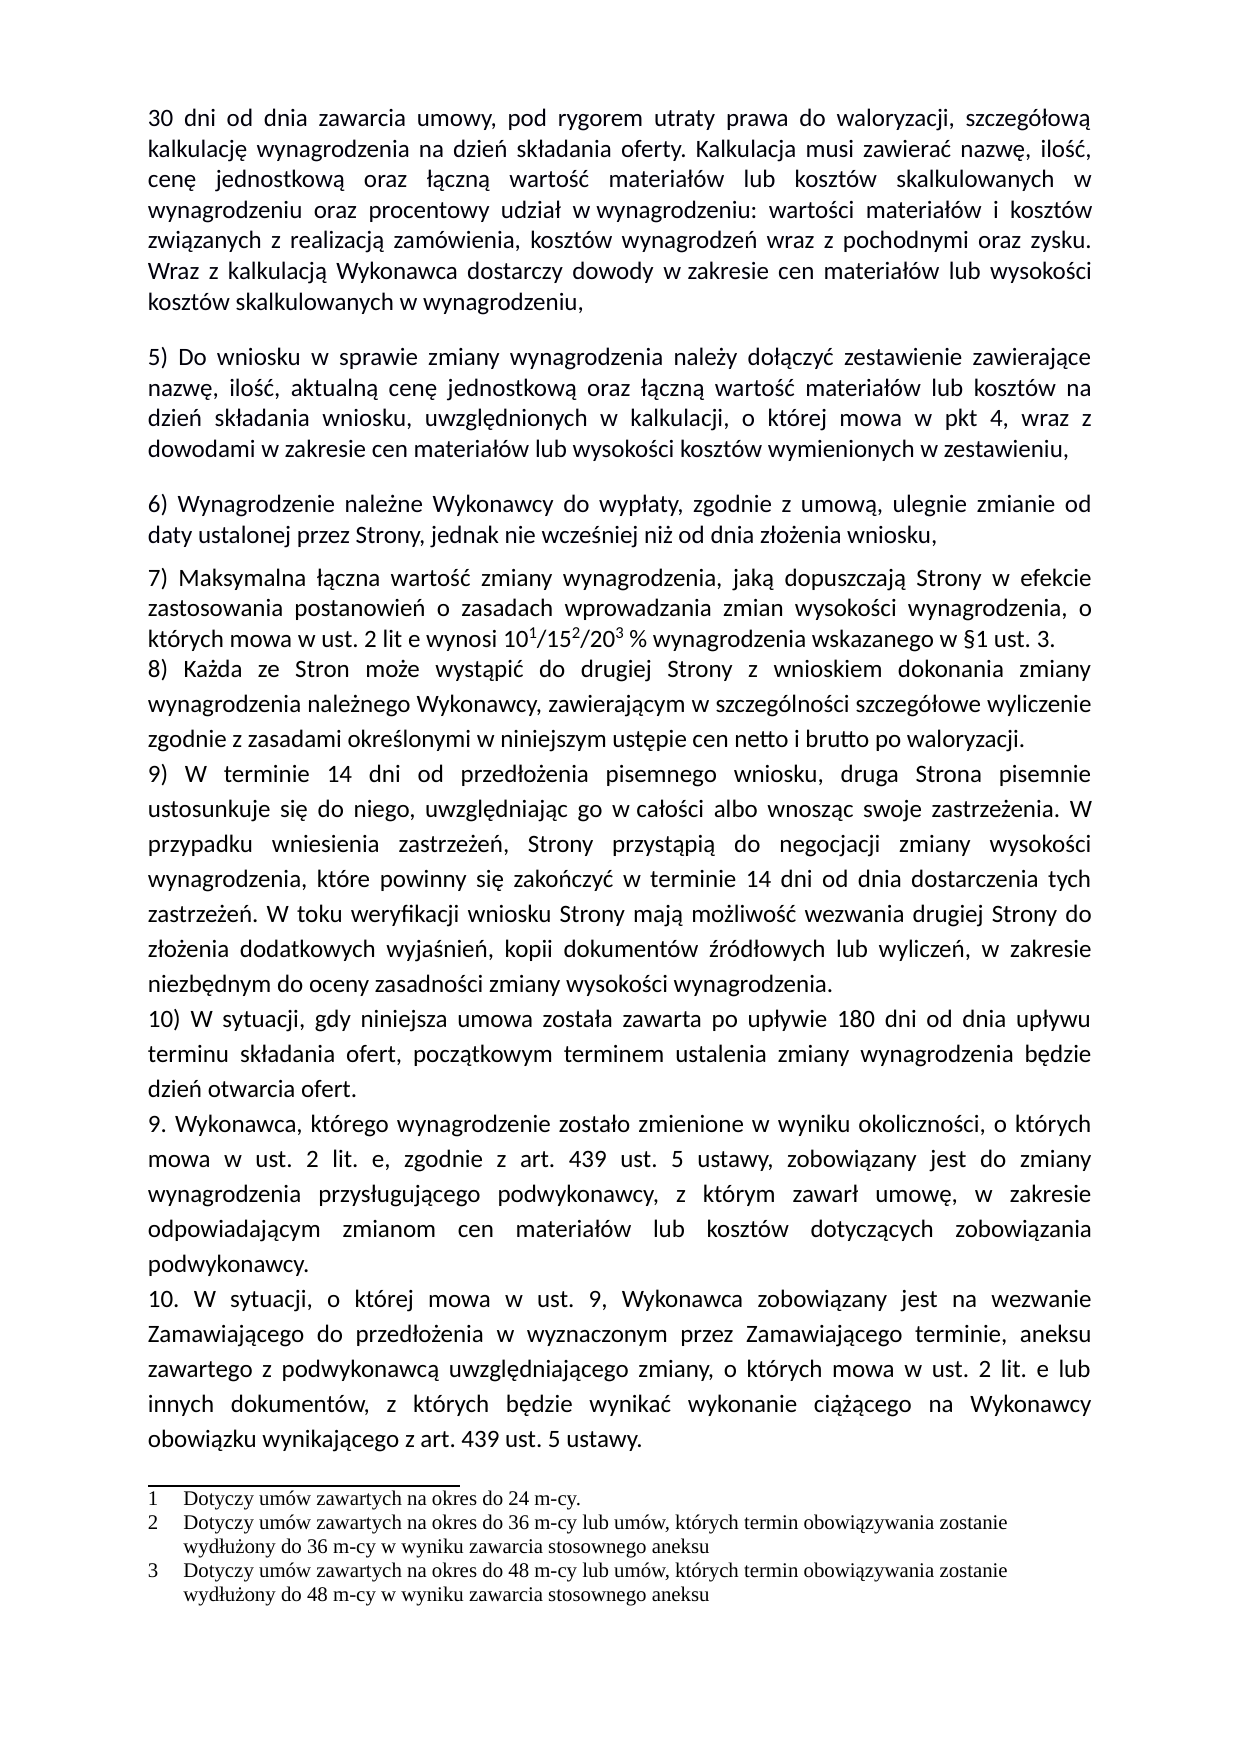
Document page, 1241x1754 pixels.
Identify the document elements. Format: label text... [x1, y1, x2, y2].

text Dotyczy umów zawartych na okres do 48 m-cy lub umów, których termin obowiązywania zostanie wydłużony do 48 m-cy w wyniku zawarcia stosownego aneksu [148, 1558, 1093, 1606]
text 8) Każda ze Stron może wystąpić do drugiej Strony z wnioskiem dokonania zmiany wynagrodzenia należnego Wykonawcy, zawierającym w szczególności szczegółowe wyliczenie zgodnie z zasadami określonymi w niniejszym ustępie cen netto i brutto po waloryzacji. [148, 653, 1093, 754]
text 9) W terminie 14 dni od przedłożenia pisemnego wniosku, druga Strona pisemnie ustosunkuje się do niego, uwzględniając go w całości albo wnosząc swoje zastrzeżenia. W przypadku wniesienia zastrzeżeń, Strony przystąpią do negocjacji zmiany wysokości wynagrodzenia, które powinny się zakończyć w terminie 14 dni od dnia dostarczenia tych zastrzeżeń. W toku weryfikacji wniosku Strony mają możliwość wezwania drugiej Strony do złożenia dodatkowych wyjaśnień, kopii dokumentów źródłowych lub wyliczeń, w zakresie niezbędnym do oceny zasadności zmiany wysokości wynagrodzenia. [148, 758, 1093, 999]
text 6) Wynagrodzenie należne Wykonawcy do wypłaty, zgodnie z umową, ulegnie zmianie od daty ustalonej przez Strony, jednak nie wcześniej niż od dnia złożenia wniosku, [148, 488, 1093, 549]
text 9. Wykonawca, którego wynagrodzenie zostało zmienione w wyniku okoliczności, o których mowa w ust. 2 lit. e, zgodnie z art. 439 ust. 5 ustawy, zobowiązany jest do zmiany wynagrodzenia przysługującego podwykonawcy, z którym zawarł umowę, w zakresie odpowiadającym zmianom cen materiałów lub kosztów dotyczących zobowiązania podwykonawcy. [148, 1108, 1093, 1279]
text 10. W sytuacji, o której mowa w ust. 9, Wykonawca zobowiązany jest na wezwanie Zamawiającego do przedłożenia w wyznaczonym przez Zamawiającego terminie, aneksu zawartego z podwykonawcą uwzględniającego zmiany, o których mowa w ust. 2 lit. e lub innych dokumentów, z których będzie wynikać wykonanie ciążącego na Wykonawcy obowiązku wynikającego z art. 439 ust. 5 ustawy. [148, 1283, 1093, 1454]
text 5) Do wniosku w sprawie zmiany wynagrodzenia należy dołączyć zestawienie zawierające nazwę, ilość, aktualną cenę jednostkową oraz łączną wartość materiałów lub kosztów na dzień składania wniosku, uwzględnionych w kalkulacji, o której mowa w pkt 4, wraz z dowodami w zakresie cen materiałów lub wysokości kosztów wymienionych w zestawieniu, [148, 341, 1093, 463]
text 10) W sytuacji, gdy niniejsza umowa została zawarta po upływie 180 dni od dnia upływu terminu składania ofert, początkowym terminem ustalenia zmiany wynagrodzenia będzie dzień otwarcia ofert. [148, 1003, 1093, 1104]
text 7) Maksymalna łączna wartość zmiany wynagrodzenia, jaką dopuszczają Strony w efekcie zastosowania postanowień o zasadach wprowadzania zmian wysokości wynagrodzenia, o których mowa w ust. 2 lit e wynosi 10/15/20 % wynagrodzenia wskazanego w §1 ust. 3. [148, 562, 1093, 653]
text Dotyczy umów zawartych na okres do 36 m-cy lub umów, których termin obowiązywania zostanie wydłużony do 36 m-cy w wyniku zawarcia stosownego aneksu [148, 1510, 1093, 1558]
text Dotyczy umów zawartych na okres do 24 m-cy. [148, 1486, 1093, 1510]
text 30 dni od dnia zawarcia umowy, pod rygorem utraty prawa do waloryzacji, szczegółową kalkulację wynagrodzenia na dzień składania oferty. Kalkulacja musi zawierać nazwę, ilość, cenę jednostkową oraz łączną wartość materiałów lub kosztów skalkulowanych w wynagrodzeniu oraz procentowy udział w wynagrodzeniu: wartości materiałów i kosztów związanych z realizacją zamówienia, kosztów wynagrodzeń wraz z pochodnymi oraz zysku. Wraz z kalkulacją Wykonawca dostarczy dowody w zakresie cen materiałów lub wysokości kosztów skalkulowanych w wynagrodzeniu, [148, 102, 1093, 316]
